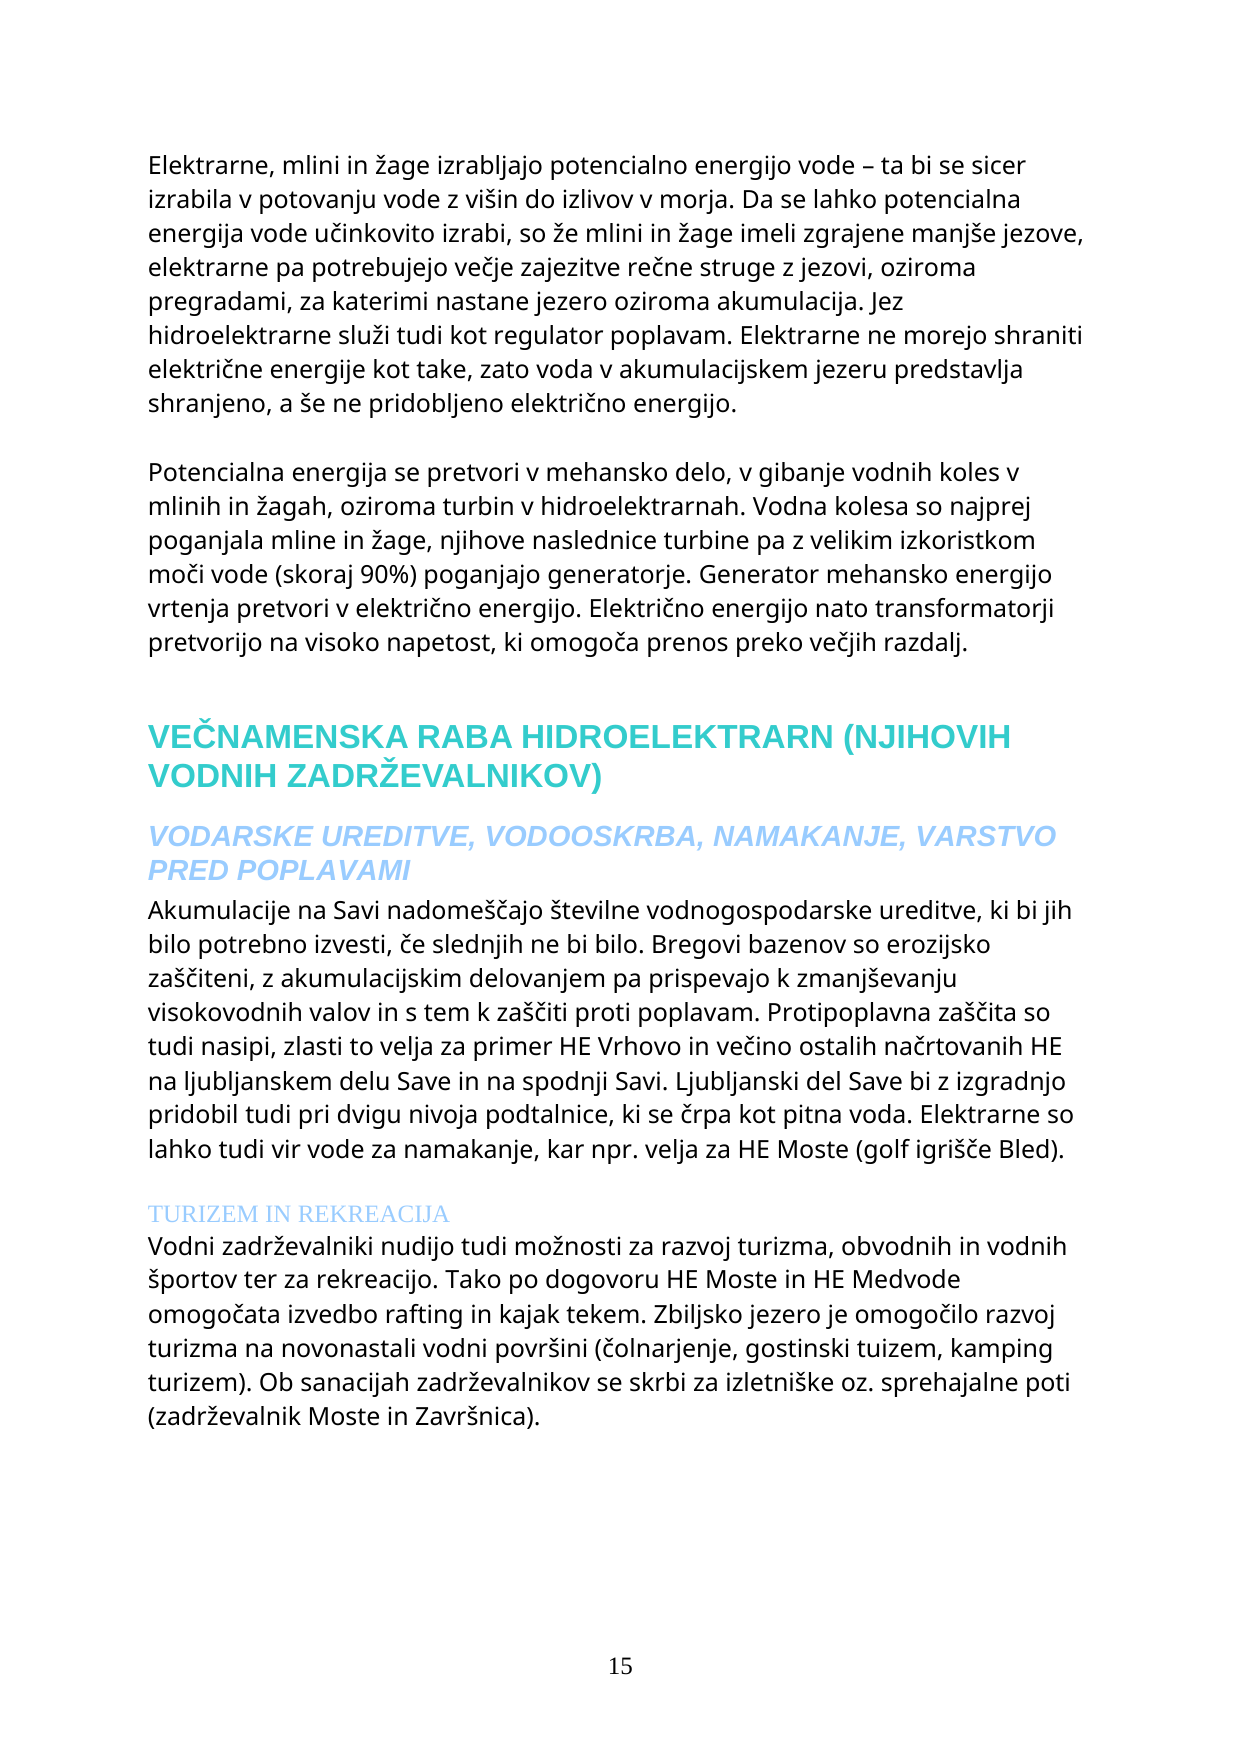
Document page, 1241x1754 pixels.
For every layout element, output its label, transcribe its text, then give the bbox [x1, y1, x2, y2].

subtitle VODARSKE UREDITVE, VODOOSKRBA, NAMAKANJE, VARSTVO PRED POPLAVAMI [148, 819, 1093, 887]
text Akumulacije na Savi nadomeščajo številne vodnogospodarske ureditve, ki bi jih bilo potrebno izvesti, če slednjih ne bi bilo. Bregovi bazenov so erozijsko zaščiteni, z akumulacijskim delovanjem pa prispevajo k zmanjševanju visokovodnih valov in s tem k zaščiti proti poplavam. Protipoplavna zaščita so tudi nasipi, zlasti to velja za primer HE Vrhovo in večino ostalih načrtovanih HE na ljubljanskem delu Save in na spodnji Savi. Ljubljanski del Save bi z izgradnjo pridobil tudi pri dvigu nivoja podtalnice, ki se črpa kot pitna voda. Elektrarne so lahko tudi vir vode za namakanje, kar npr. velja za HE Moste (golf igrišče Bled). [148, 893, 1093, 1165]
text Potencialna energija se pretvori v mehansko delo, v gibanje vodnih koles v mlinih in žagah, oziroma turbin v hidroelektrarnah. Vodna kolesa so najprej poganjala mline in žage, njihove naslednice turbine pa z velikim izkoristkom moči vode (skoraj 90%) poganjajo generatorje. Generator mehansko energijo vrtenja pretvori v električno energijo. Električno energijo nato transformatorji pretvorijo na visoko napetost, ki omogoča prenos preko večjih razdalj. [148, 454, 1093, 658]
text TURIZEM IN REKREACIJA Vodni zadrževalniki nudijo tudi možnosti za razvoj turizma, obvodnih in vodnih športov ter za rekreacijo. Tako po dogovoru HE Moste in HE Medvode omogočata izvedbo rafting in kajak tekem. Zbiljsko jezero je omogočilo razvoj turizma na novonastali vodni površini (čolnarjenje, gostinski tuizem, kamping turizem). Ob sanacijah zadrževalnikov se skrbi za izletniške oz. sprehajalne poti (zadrževalnik Moste in Završnica). [148, 1199, 1093, 1432]
subtitle VEČNAMENSKA RABA HIDROELEKTRARN (NJIHOVIH VODNIH ZADRŽEVALNIKOV) [148, 718, 1093, 794]
text Elektrarne, mlini in žage izrabljajo potencialno energijo vode – ta bi se sicer izrabila v potovanju vode z višin do izlivov v morja. Da se lahko potencialna energija vode učinkovito izrabi, so že mlini in žage imeli zgrajene manjše jezove, elektrarne pa potrebujejo večje zajezitve rečne struge z jezovi, oziroma pregradami, za katerimi nastane jezero oziroma akumulacija. Jez hidroelektrarne služi tudi kot regulator poplavam. Elektrarne ne morejo shraniti električne energije kot take, zato voda v akumulacijskem jezeru predstavlja shranjeno, a še ne pridobljeno električno energijo. [148, 148, 1093, 420]
